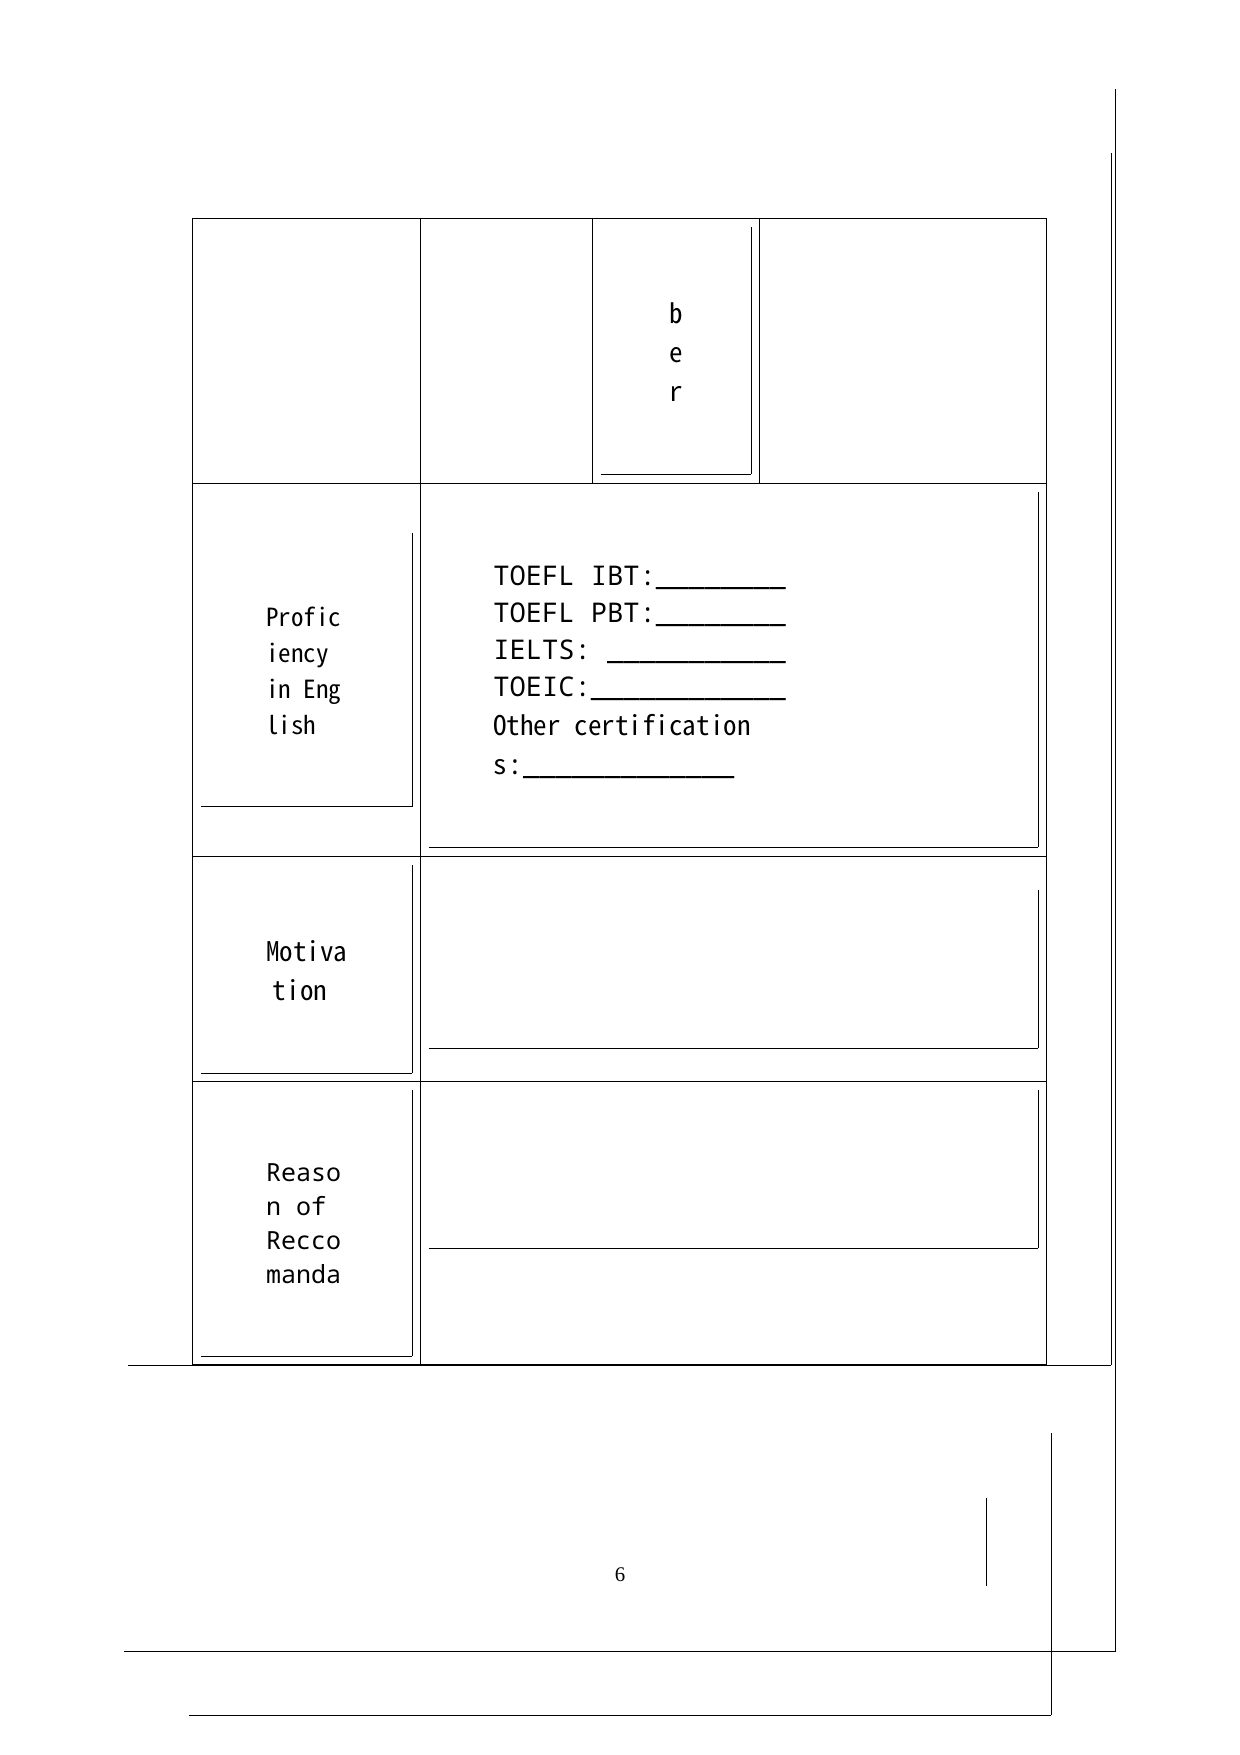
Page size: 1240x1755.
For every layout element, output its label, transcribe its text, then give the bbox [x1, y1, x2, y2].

table_cell ber [593, 219, 759, 482]
table_cell [193, 219, 420, 482]
table_cell [760, 219, 1046, 482]
table_cell Reason of Reccomanda [193, 1082, 420, 1364]
table_cell [421, 219, 592, 482]
table_cell [421, 857, 1046, 1081]
table_cell Motivation [193, 857, 420, 1081]
table_cell Proficiency in English [193, 484, 420, 856]
table_cell [421, 1082, 1046, 1364]
table_cell TOEFL IBT:________ TOEFL PBT:________ IELTS: ___________ TOEIC:____________ Other certifications:_____________ [421, 484, 1046, 856]
